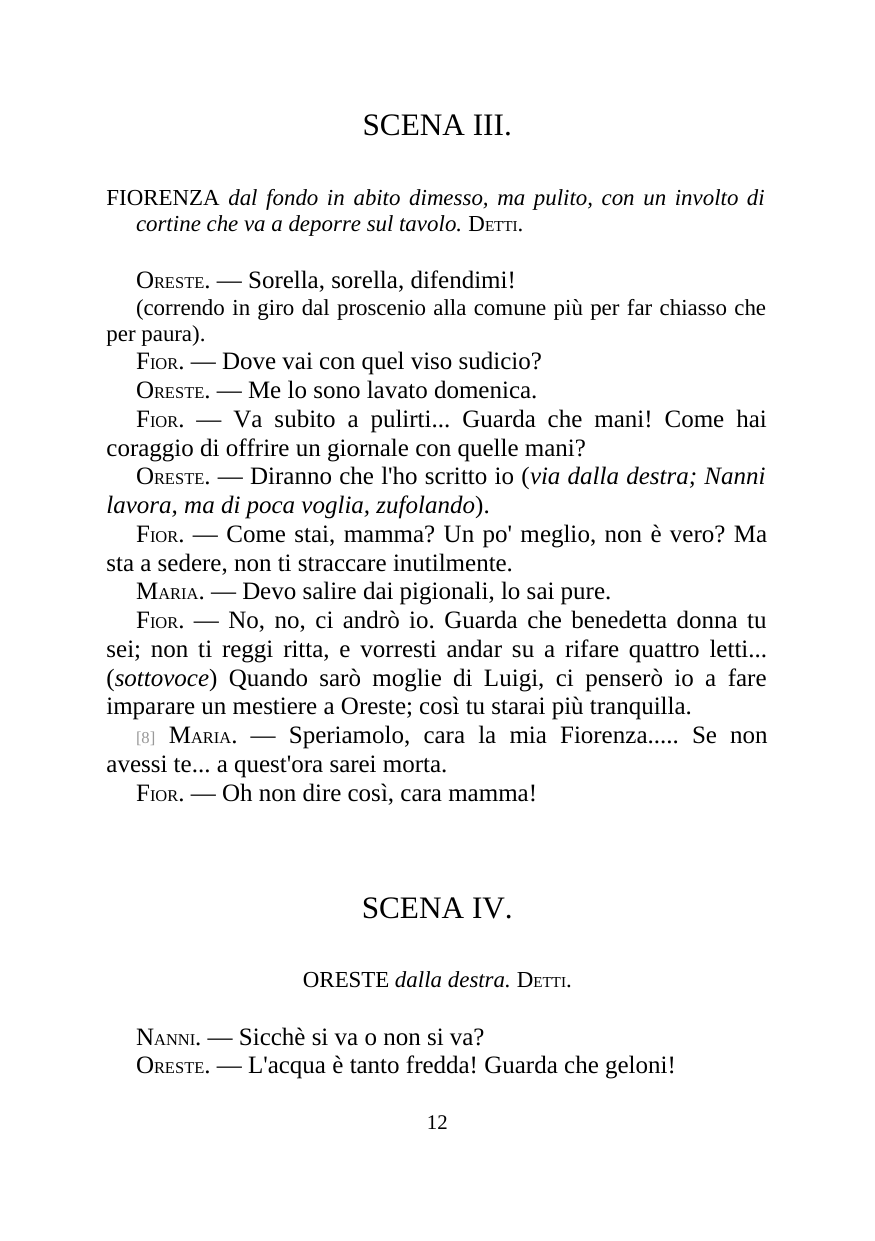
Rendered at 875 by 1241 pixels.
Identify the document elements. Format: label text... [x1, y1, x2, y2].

text Oreste. — Sorella, sorella, difendimi! [106, 265, 768, 294]
text Fior. — No, no, ci andrò io. Guarda che benedetta donna tu sei; non ti reggi ritta, e vorresti andar su a rifare quattro letti... (sottovoce) Quando sarò moglie di Luigi, ci penserò io a fare imparare un mestiere a Oreste; così tu starai più tranquilla. [106, 605, 768, 720]
text Oreste. — Me lo sono lavato domenica. [106, 375, 768, 404]
text [8] Maria. — Speriamolo, cara la mia Fiorenza..... Se non avessi te... a quest'ora sarei morta. [106, 720, 768, 778]
text Nanni. — Sicchè si va o non si va? [106, 1022, 768, 1050]
subtitle SCENA IV. [106, 889, 768, 925]
text FIORENZA dal fondo in abito dimesso, ma pulito, con un involto di cortine che va a deporre sul tavolo. Detti. [106, 183, 768, 236]
text Fior. — Dove vai con quel viso sudicio? [106, 346, 768, 375]
text ORESTE dalla destra. Detti. [106, 966, 768, 993]
text (correndo in giro dal proscenio alla comune più per far chiasso che per paura). [106, 294, 768, 346]
subtitle SCENA III. [106, 106, 768, 142]
text Fior. — Oh non dire così, cara mamma! [106, 778, 768, 806]
text Oreste. — Diranno che l'ho scritto io (via dalla destra; Nanni lavora, ma di poca voglia, zufolando). [106, 461, 768, 519]
text Fior. — Come stai, mamma? Un po' meglio, non è vero? Ma sta a sedere, non ti straccare inutilmente. [106, 519, 768, 576]
text Oreste. — L'acqua è tanto fredda! Guarda che geloni! [106, 1050, 768, 1079]
text Maria. — Devo salire dai pigionali, lo sai pure. [106, 576, 768, 605]
text Fior. — Va subito a pulirti... Guarda che mani! Come hai coraggio di offrire un giornale con quelle mani? [106, 404, 768, 461]
